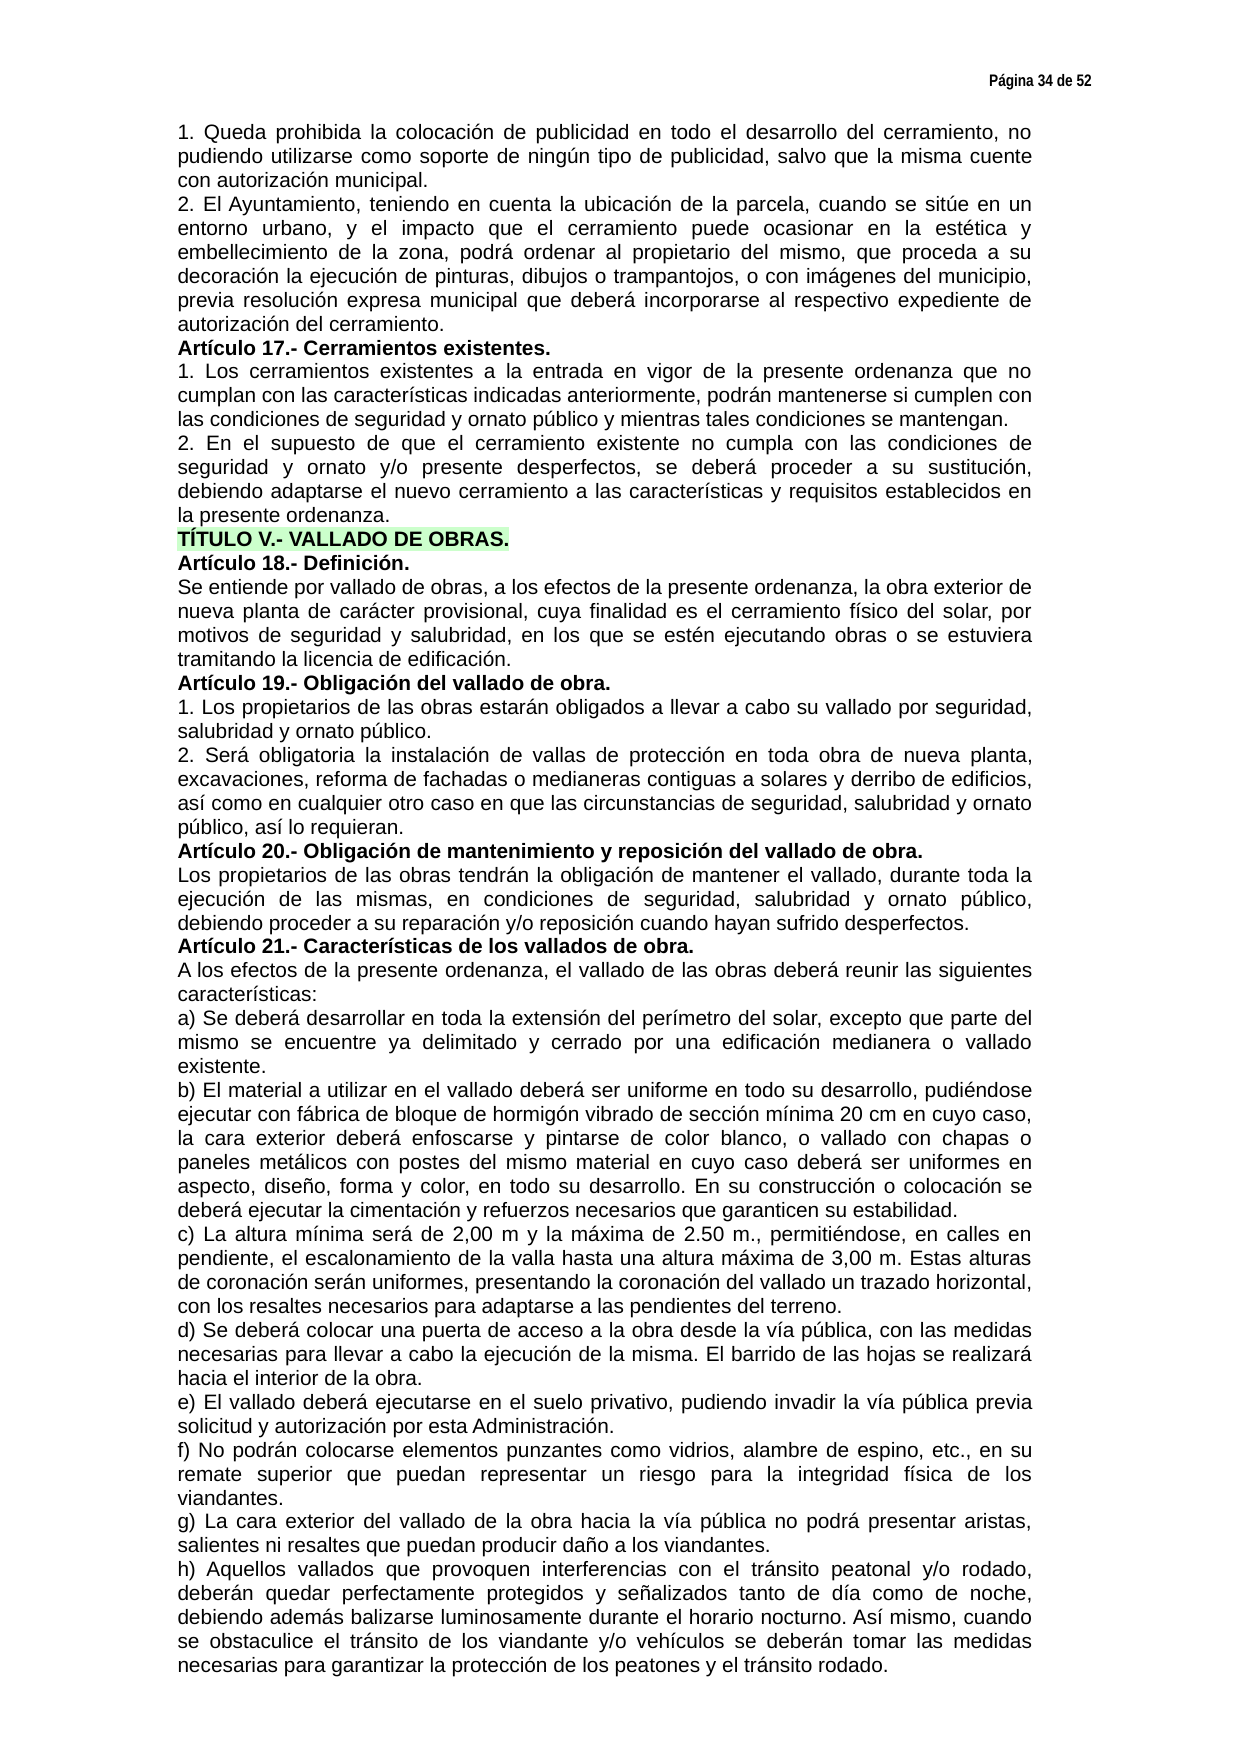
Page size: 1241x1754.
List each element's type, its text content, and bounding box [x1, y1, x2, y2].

text Los propietarios de las obras tendrán la obligación de mantener el vallado, durante toda la ejecución de las mismas, en condiciones de seguridad, salubridad y ornato público, debiendo proceder a su reparación y/o reposición cuando hayan sufrido desperfectos. [177, 862, 1033, 934]
text 1. Queda prohibida la colocación de publicidad en todo el desarrollo del cerramiento, no pudiendo utilizarse como soporte de ningún tipo de publicidad, salvo que la misma cuente con autorización municipal. [177, 120, 1033, 192]
text g) La cara exterior del vallado de la obra hacia la vía pública no podrá presentar aristas, salientes ni resaltes que puedan producir daño a los viandantes. [177, 1509, 1033, 1557]
text f) No podrán colocarse elementos punzantes como vidrios, alambre de espino, etc., en su remate superior que puedan representar un riesgo para la integridad física de los viandantes. [177, 1437, 1033, 1509]
text 2. En el supuesto de que el cerramiento existente no cumpla con las condiciones de seguridad y ornato y/o presente desperfectos, se deberá proceder a su sustitución, debiendo adaptarse el nuevo cerramiento a las características y requisitos establecidos en la presente ordenanza. [177, 431, 1033, 527]
text A los efectos de la presente ordenanza, el vallado de las obras deberá reunir las siguientes características: [177, 958, 1033, 1006]
text Se entiende por vallado de obras, a los efectos de la presente ordenanza, la obra exterior de nueva planta de carácter provisional, cuya finalidad es el cerramiento físico del solar, por motivos de seguridad y salubridad, en los que se estén ejecutando obras o se estuviera tramitando la licencia de edificación. [177, 575, 1033, 671]
text Artículo 20.- Obligación de mantenimiento y reposición del vallado de obra. [177, 838, 1033, 862]
text b) El material a utilizar en el vallado deberá ser uniforme en todo su desarrollo, pudiéndose ejecutar con fábrica de bloque de hormigón vibrado de sección mínima 20 cm en cuyo caso, la cara exterior deberá enfoscarse y pintarse de color blanco, o vallado con chapas o paneles metálicos con postes del mismo material en cuyo caso deberá ser uniformes en aspecto, diseño, forma y color, en todo su desarrollo. En su construcción o colocación se deberá ejecutar la cimentación y refuerzos necesarios que garanticen su estabilidad. [177, 1078, 1033, 1222]
text Artículo 18.- Definición. [177, 551, 1033, 575]
text a) Se deberá desarrollar en toda la extensión del perímetro del solar, excepto que parte del mismo se encuentre ya delimitado y cerrado por una edificación medianera o vallado existente. [177, 1006, 1033, 1078]
text 2. Será obligatoria la instalación de vallas de protección en toda obra de nueva planta, excavaciones, reforma de fachadas o medianeras contiguas a solares y derribo de edificios, así como en cualquier otro caso en que las circunstancias de seguridad, salubridad y ornato público, así lo requieran. [177, 743, 1033, 838]
text Artículo 17.- Cerramientos existentes. [177, 335, 1033, 359]
text Artículo 19.- Obligación del vallado de obra. [177, 671, 1033, 695]
text d) Se deberá colocar una puerta de acceso a la obra desde la vía pública, con las medidas necesarias para llevar a cabo la ejecución de la misma. El barrido de las hojas se realizará hacia el interior de la obra. [177, 1318, 1033, 1389]
text 1. Los cerramientos existentes a la entrada en vigor de la presente ordenanza que no cumplan con las características indicadas anteriormente, podrán mantenerse si cumplen con las condiciones de seguridad y ornato público y mientras tales condiciones se mantengan. [177, 359, 1033, 431]
text TÍTULO V.- VALLADO DE OBRAS. [177, 527, 1033, 551]
text e) El vallado deberá ejecutarse en el suelo privativo, pudiendo invadir la vía pública previa solicitud y autorización por esta Administración. [177, 1389, 1033, 1437]
text h) Aquellos vallados que provoquen interferencias con el tránsito peatonal y/o rodado, deberán quedar perfectamente protegidos y señalizados tanto de día como de noche, debiendo además balizarse luminosamente durante el horario nocturno. Así mismo, cuando se obstaculice el tránsito de los viandante y/o vehículos se deberán tomar las medidas necesarias para garantizar la protección de los peatones y el tránsito rodado. [177, 1557, 1033, 1677]
text c) La altura mínima será de 2,00 m y la máxima de 2.50 m., permitiéndose, en calles en pendiente, el escalonamiento de la valla hasta una altura máxima de 3,00 m. Estas alturas de coronación serán uniformes, presentando la coronación del vallado un trazado horizontal, con los resaltes necesarios para adaptarse a las pendientes del terreno. [177, 1222, 1033, 1318]
text Artículo 21.- Características de los vallados de obra. [177, 934, 1033, 958]
text 1. Los propietarios de las obras estarán obligados a llevar a cabo su vallado por seguridad, salubridad y ornato público. [177, 695, 1033, 743]
text 2. El Ayuntamiento, teniendo en cuenta la ubicación de la parcela, cuando se sitúe en un entorno urbano, y el impacto que el cerramiento puede ocasionar en la estética y embellecimiento de la zona, podrá ordenar al propietario del mismo, que proceda a su decoración la ejecución de pinturas, dibujos o trampantojos, o con imágenes del municipio, previa resolución expresa municipal que deberá incorporarse al respectivo expediente de autorización del cerramiento. [177, 192, 1033, 335]
